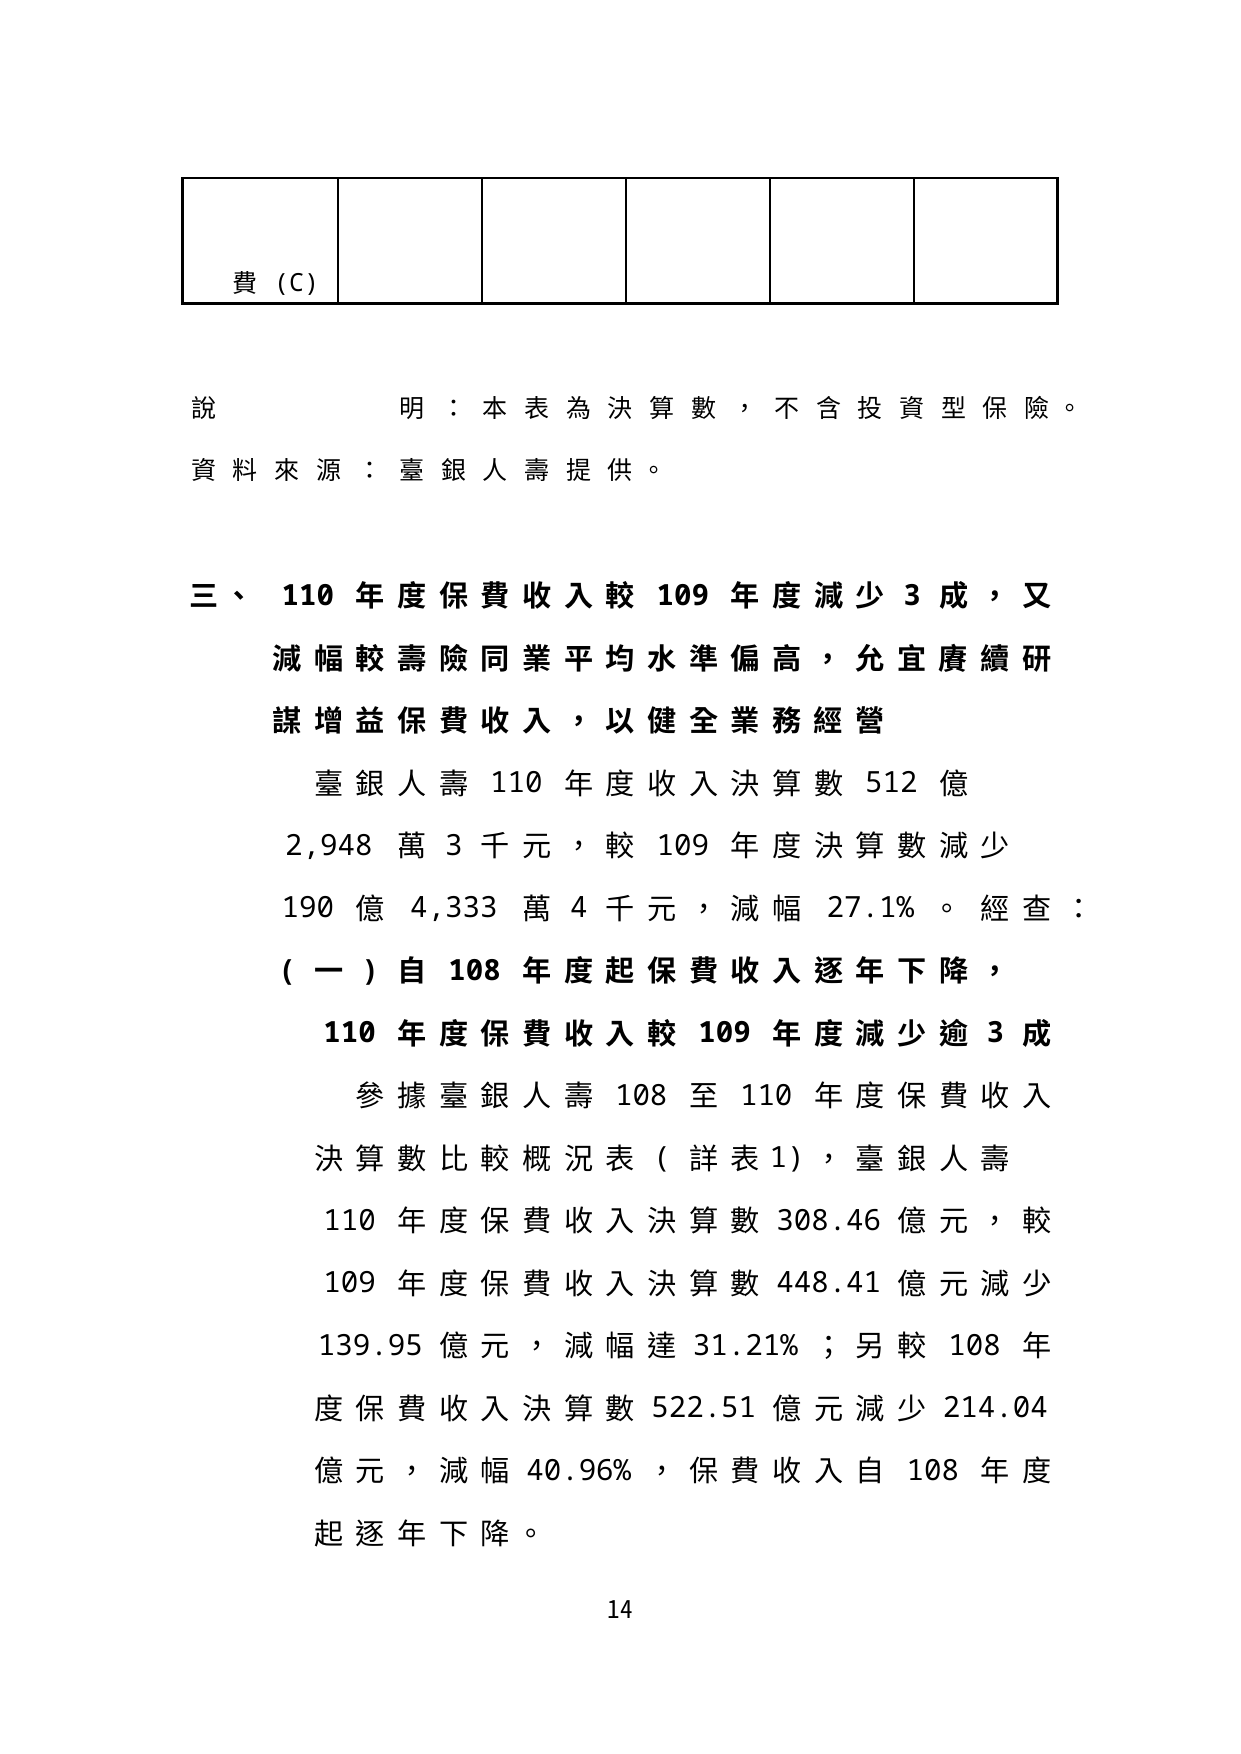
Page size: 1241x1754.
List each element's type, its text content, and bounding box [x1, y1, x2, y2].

table_cell [339, 179, 481, 302]
table_cell [627, 179, 769, 302]
text 說 明：本表為決算數，不含投資型保險。 [168, 365, 1058, 427]
text (一)自108年度起保費收入逐年下降，110年度保費收入較109年度減少逾3成 [242, 927, 1058, 1052]
table_cell [915, 179, 1056, 302]
table_cell 費(C) [184, 179, 337, 302]
text 資料來源：臺銀人壽提供。 [168, 427, 1058, 490]
table_cell [483, 179, 625, 302]
text 三、110年度保費收入較109年度減少3成，又減幅較壽險同業平均水準偏高，允宜賡續研謀增益保費收入，以健全業務經營 [183, 552, 1058, 740]
text 臺銀人壽110年度收入決算數512億2,948萬3千元，較109年度決算數減少190億4,333萬4千元，減幅27.1%。經查： [242, 740, 1058, 927]
table_cell [771, 179, 913, 302]
text 參據臺銀人壽108至110年度保費收入決算數比較概況表(詳表1)，臺銀人壽110年度保費收入決算數308.46億元，較109年度保費收入決算數448.41億元減少139.95億元，減幅達31.21%；另較108年度保費收入決算數522.51億元減少214.04億元，減幅40.96%，保費收入自108年度起逐年下降。 [271, 1052, 1058, 1552]
